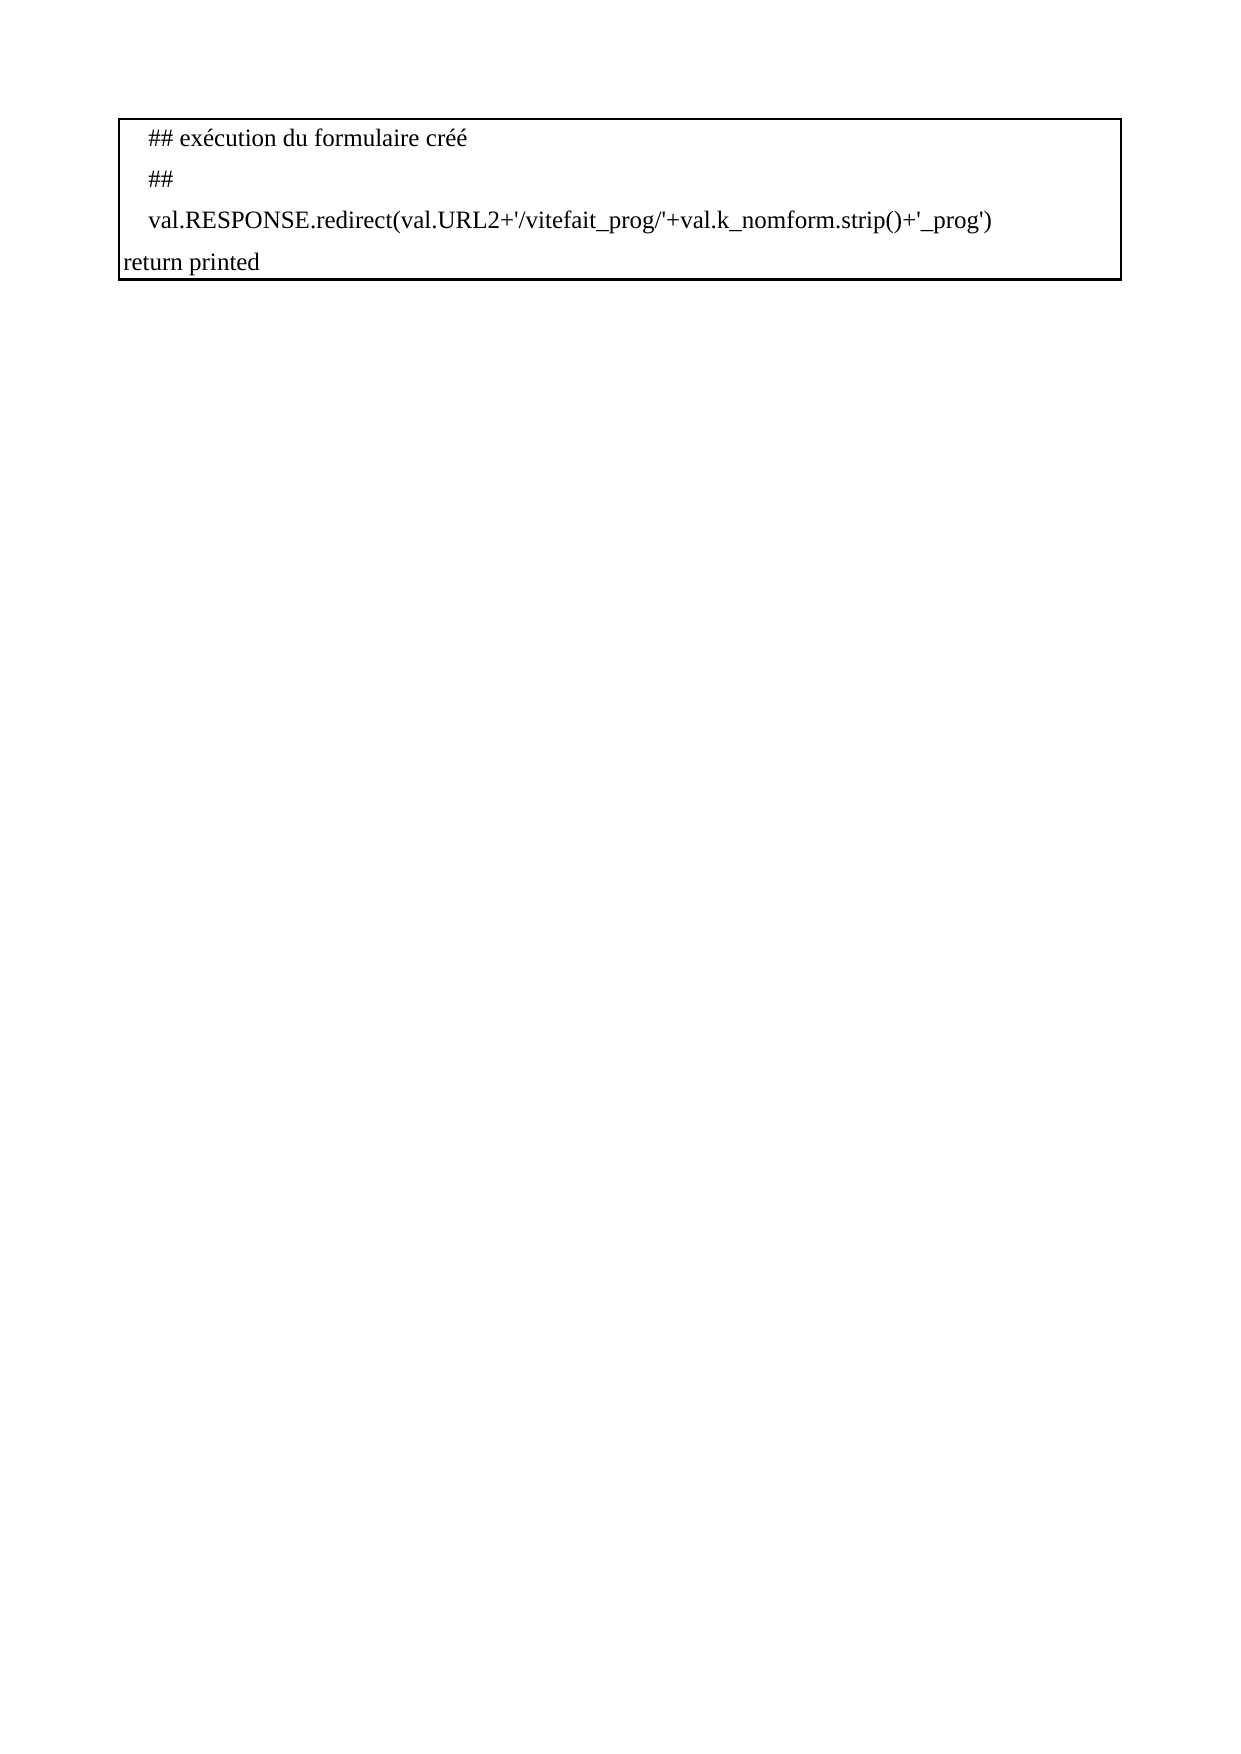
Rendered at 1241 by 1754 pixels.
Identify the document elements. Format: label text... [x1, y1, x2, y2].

text ## exécution du formulaire créé [120, 120, 1120, 152]
text ## [120, 159, 1120, 193]
text return printed [120, 242, 1120, 278]
text val.RESPONSE.redirect(val.URL2+'/vitefait_prog/'+val.k_nomform.strip()+'_prog') [120, 201, 1120, 234]
